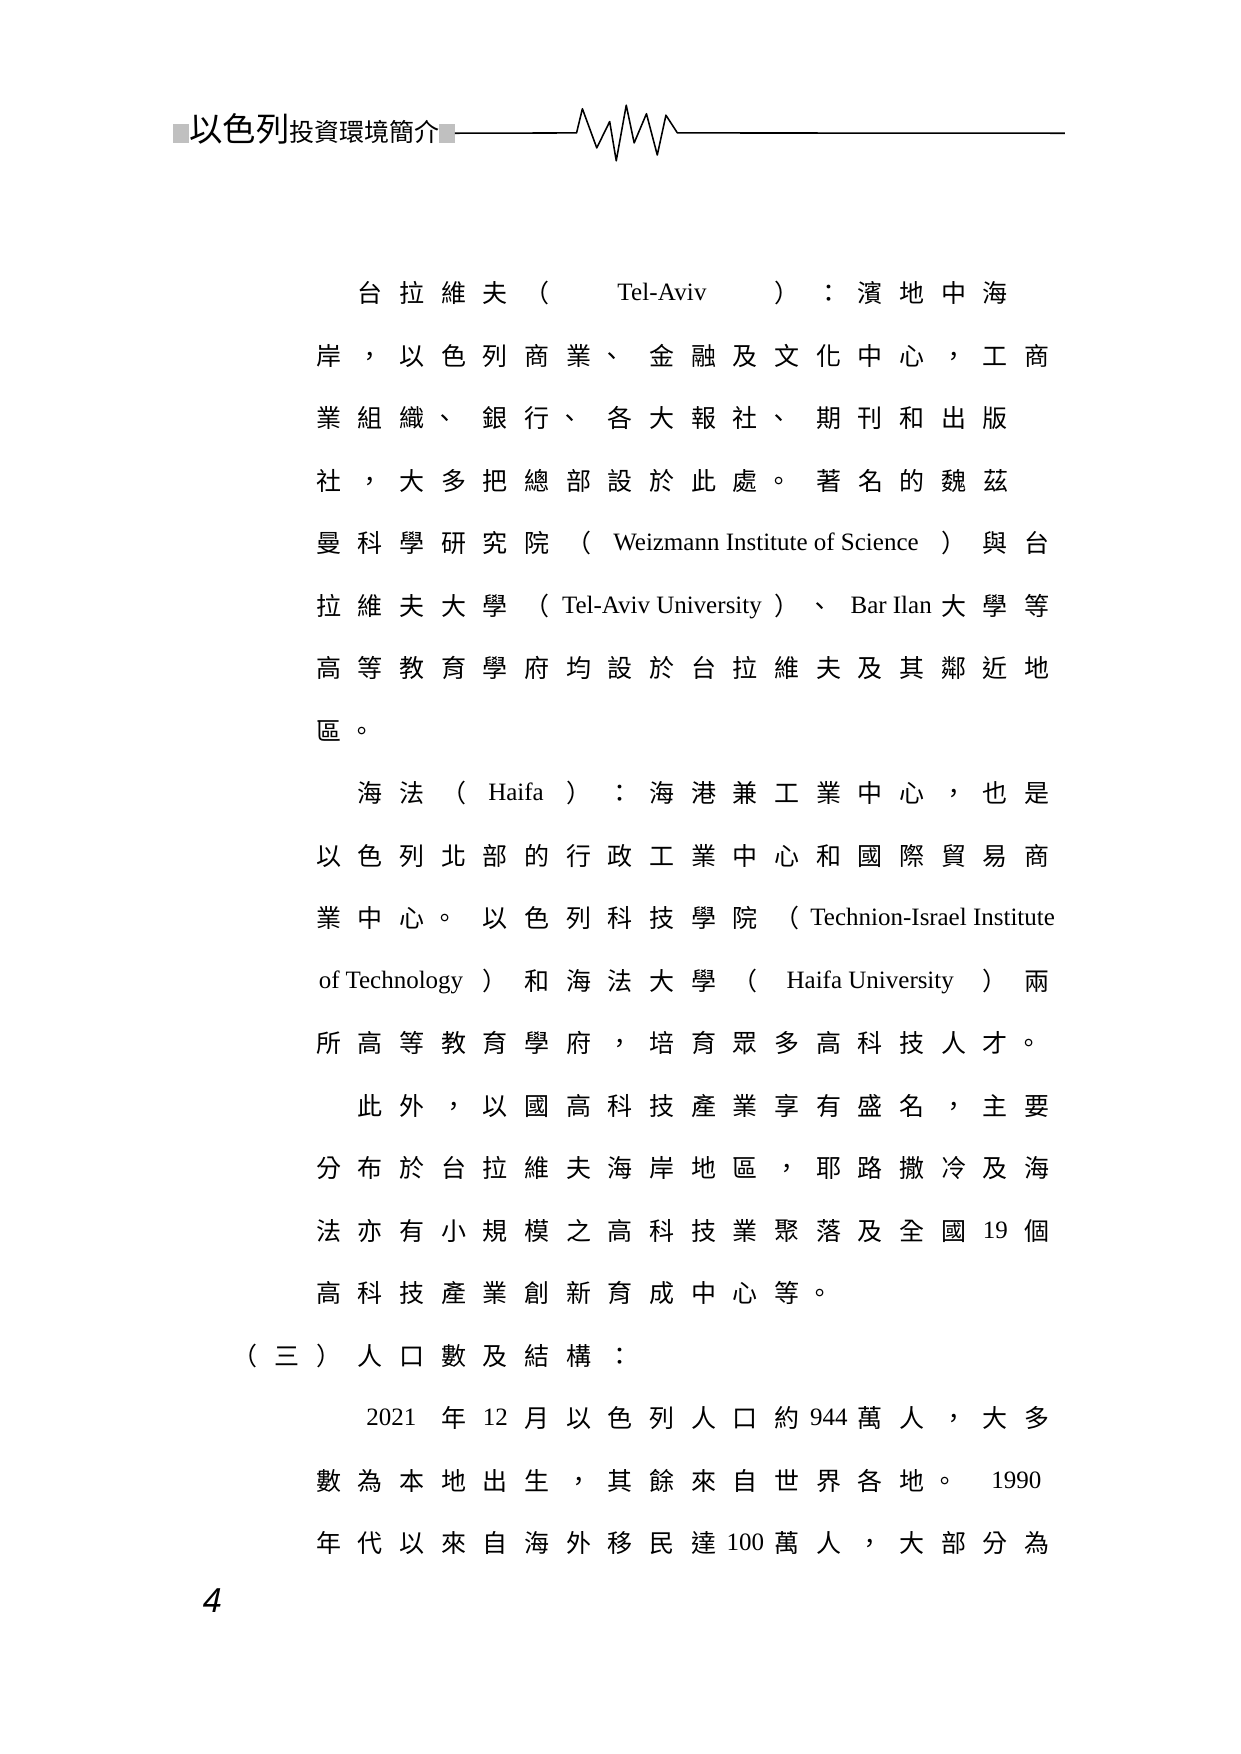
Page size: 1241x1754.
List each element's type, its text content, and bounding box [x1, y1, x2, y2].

text （三）人口數及結構： [207, 1313, 1058, 1375]
text 2021年12月以色列人口約944萬人，大多數為本地出生，其餘來自世界各地。1990年代以來自海外移民達100萬人，大部分為 [281, 1375, 1058, 1563]
text 海法（Haifa）：海港兼工業中心，也是以色列北部的行政工業中心和國際貿易商業中心。以色列科技學院（Technion-Israel Institute of Technology）和海法大學（Haifa University）兩所高等教育學府，培育眾多高科技人才。 [281, 750, 1058, 1063]
text 此外，以國高科技產業享有盛名，主要分布於台拉維夫海岸地區，耶路撒冷及海法亦有小規模之高科技業聚落及全國19個高科技產業創新育成中心等。 [281, 1063, 1058, 1313]
text 台拉維夫（Tel-Aviv）：濱地中海岸，以色列商業、金融及文化中心，工商業組織、銀行、各大報社、期刊和出版社，大多把總部設於此處。著名的魏茲曼科學研究院（Weizmann Institute of Science）與台拉維夫大學（Tel-Aviv University）、Bar Ilan大學等高等教育學府均設於台拉維夫及其鄰近地區。 [281, 250, 1058, 750]
